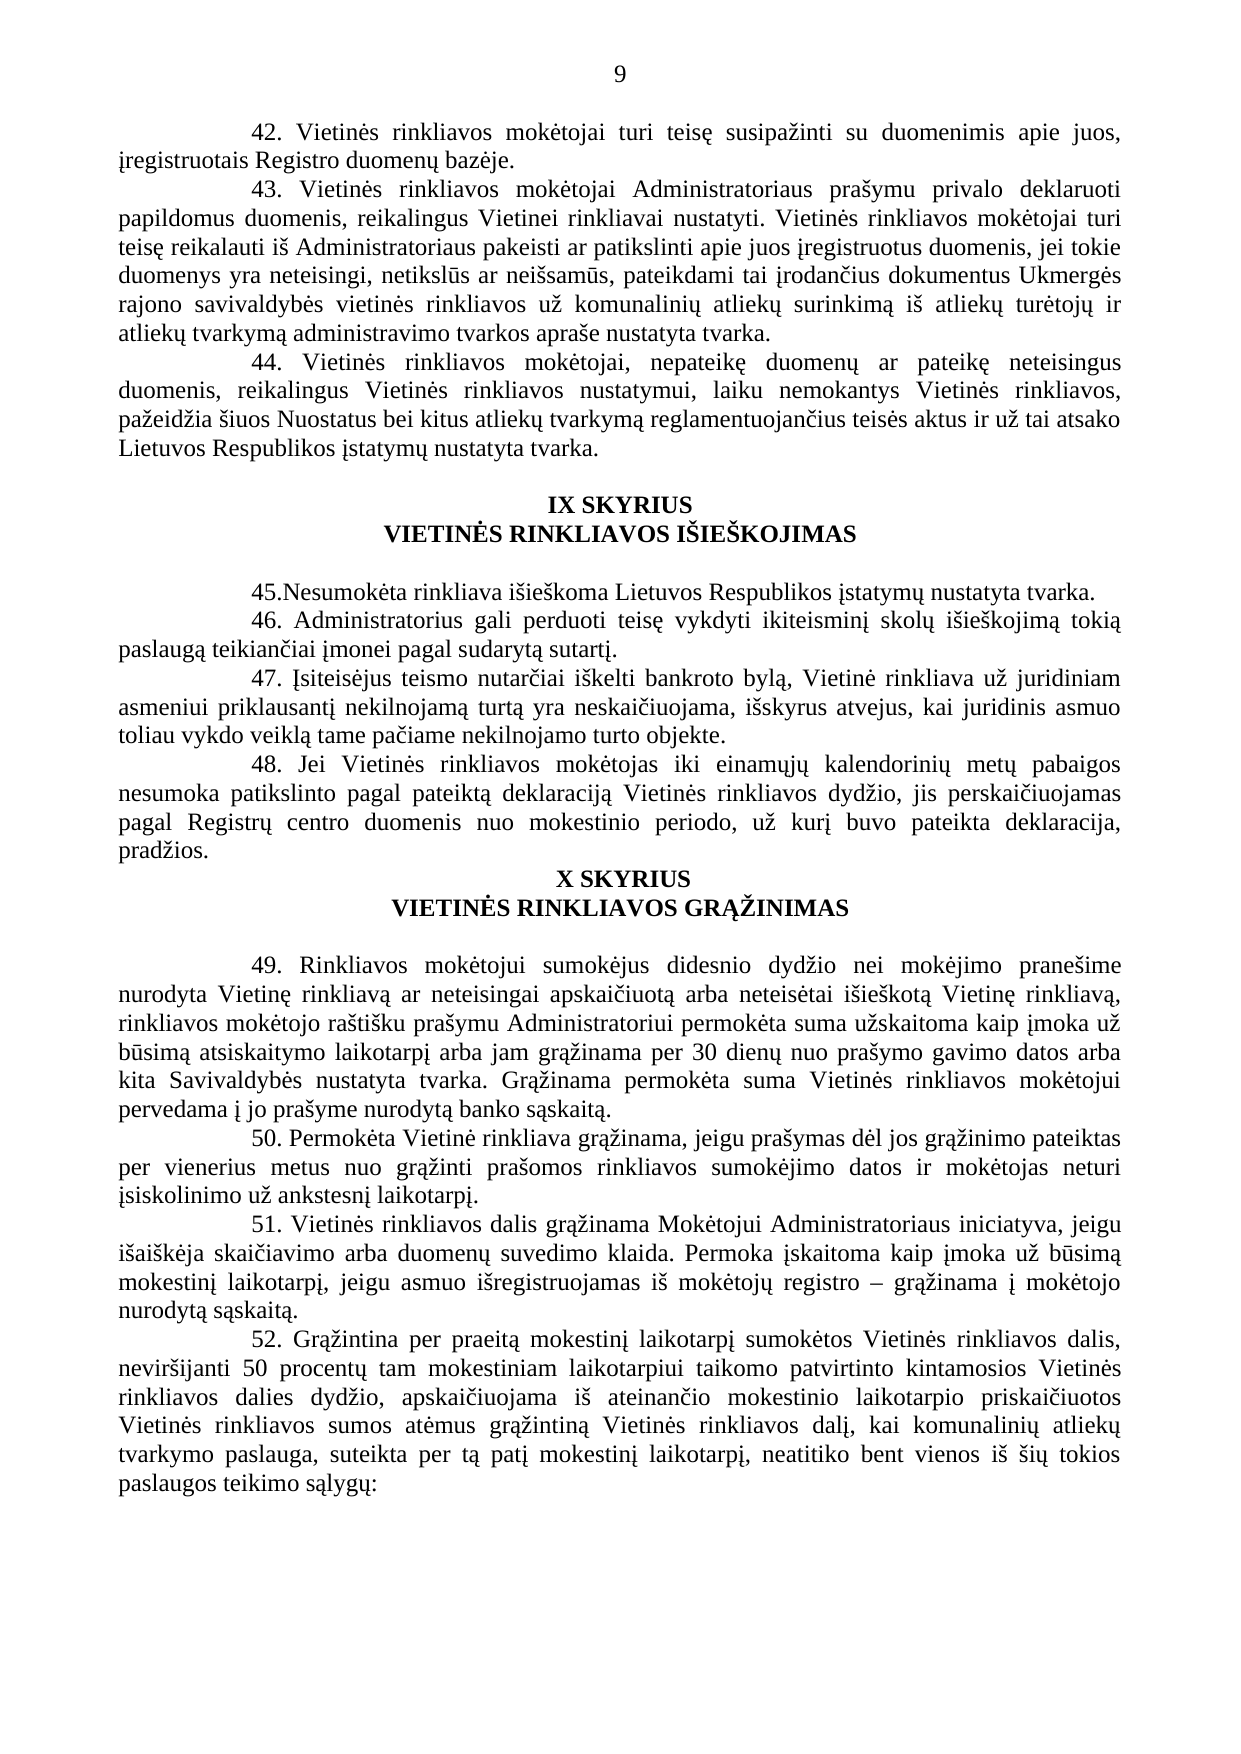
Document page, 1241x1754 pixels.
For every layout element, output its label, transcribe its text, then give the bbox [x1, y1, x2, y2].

text 48. Jei Vietinės rinkliavos mokėtojas iki einamųjų kalendorinių metų pabaigos nesumoka patikslinto pagal pateiktą deklaraciją Vietinės rinkliavos dydžio, jis perskaičiuojamas pagal Registrų centro duomenis nuo mokestinio periodo, už kurį buvo pateikta deklaracija, pradžios. [118, 749, 1122, 864]
text 44. Vietinės rinkliavos mokėtojai, nepateikę duomenų ar pateikę neteisingus duomenis, reikalingus Vietinės rinkliavos nustatymui, laiku nemokantys Vietinės rinkliavos, pažeidžia šiuos Nuostatus bei kitus atliekų tvarkymą reglamentuojančius teisės aktus ir už tai atsako Lietuvos Respublikos įstatymų nustatyta tvarka. [118, 347, 1122, 462]
text VIETINĖS RINKLIAVOS GRĄŽINIMAS [118, 893, 1122, 922]
text 45.Nesumokėta rinkliava išieškoma Lietuvos Respublikos įstatymų nustatyta tvarka. [118, 577, 1122, 605]
text 52. Grąžintina per praeitą mokestinį laikotarpį sumokėtos Vietinės rinkliavos dalis, neviršijanti 50 procentų tam mokestiniam laikotarpiui taikomo patvirtinto kintamosios Vietinės rinkliavos dalies dydžio, apskaičiuojama iš ateinančio mokestinio laikotarpio priskaičiuotos Vietinės rinkliavos sumos atėmus grąžintiną Vietinės rinkliavos dalį, kai komunalinių atliekų tvarkymo paslauga, suteikta per tą patį mokestinį laikotarpį, neatitiko bent vienos iš šių tokios paslaugos teikimo sąlygų: [118, 1324, 1122, 1497]
text IX SKYRIUS [118, 490, 1122, 519]
text 42. Vietinės rinkliavos mokėtojai turi teisę susipažinti su duomenimis apie juos, įregistruotais Registro duomenų bazėje. [118, 117, 1122, 174]
text X SKYRIUS [118, 864, 1122, 893]
text 51. Vietinės rinkliavos dalis grąžinama Mokėtojui Administratoriaus iniciatyva, jeigu išaiškėja skaičiavimo arba duomenų suvedimo klaida. Permoka įskaitoma kaip įmoka už būsimą mokestinį laikotarpį, jeigu asmuo išregistruojamas iš mokėtojų registro – grąžinama į mokėtojo nurodytą sąskaitą. [118, 1209, 1122, 1324]
text 50. Permokėta Vietinė rinkliava grąžinama, jeigu prašymas dėl jos grąžinimo pateiktas per vienerius metus nuo grąžinti prašomos rinkliavos sumokėjimo datos ir mokėtojas neturi įsiskolinimo už ankstesnį laikotarpį. [118, 1123, 1122, 1209]
text 47. Įsiteisėjus teismo nutarčiai iškelti bankroto bylą, Vietinė rinkliava už juridiniam asmeniui priklausantį nekilnojamą turtą yra neskaičiuojama, išskyrus atvejus, kai juridinis asmuo toliau vykdo veiklą tame pačiame nekilnojamo turto objekte. [118, 663, 1122, 749]
text 43. Vietinės rinkliavos mokėtojai Administratoriaus prašymu privalo deklaruoti papildomus duomenis, reikalingus Vietinei rinkliavai nustatyti. Vietinės rinkliavos mokėtojai turi teisę reikalauti iš Administratoriaus pakeisti ar patikslinti apie juos įregistruotus duomenis, jei tokie duomenys yra neteisingi, netikslūs ar neišsamūs, pateikdami tai įrodančius dokumentus Ukmergės rajono savivaldybės vietinės rinkliavos už komunalinių atliekų surinkimą iš atliekų turėtojų ir atliekų tvarkymą administravimo tvarkos apraše nustatyta tvarka. [118, 174, 1122, 347]
text VIETINĖS RINKLIAVOS IŠIEŠKOJIMAS [118, 519, 1122, 548]
text 49. Rinkliavos mokėtojui sumokėjus didesnio dydžio nei mokėjimo pranešime nurodyta Vietinę rinkliavą ar neteisingai apskaičiuotą arba neteisėtai išieškotą Vietinę rinkliavą, rinkliavos mokėtojo raštišku prašymu Administratoriui permokėta suma užskaitoma kaip įmoka už būsimą atsiskaitymo laikotarpį arba jam grąžinama per 30 dienų nuo prašymo gavimo datos arba kita Savivaldybės nustatyta tvarka. Grąžinama permokėta suma Vietinės rinkliavos mokėtojui pervedama į jo prašyme nurodytą banko sąskaitą. [118, 950, 1122, 1123]
text 46. Administratorius gali perduoti teisę vykdyti ikiteisminį skolų išieškojimą tokią paslaugą teikiančiai įmonei pagal sudarytą sutartį. [118, 605, 1122, 663]
